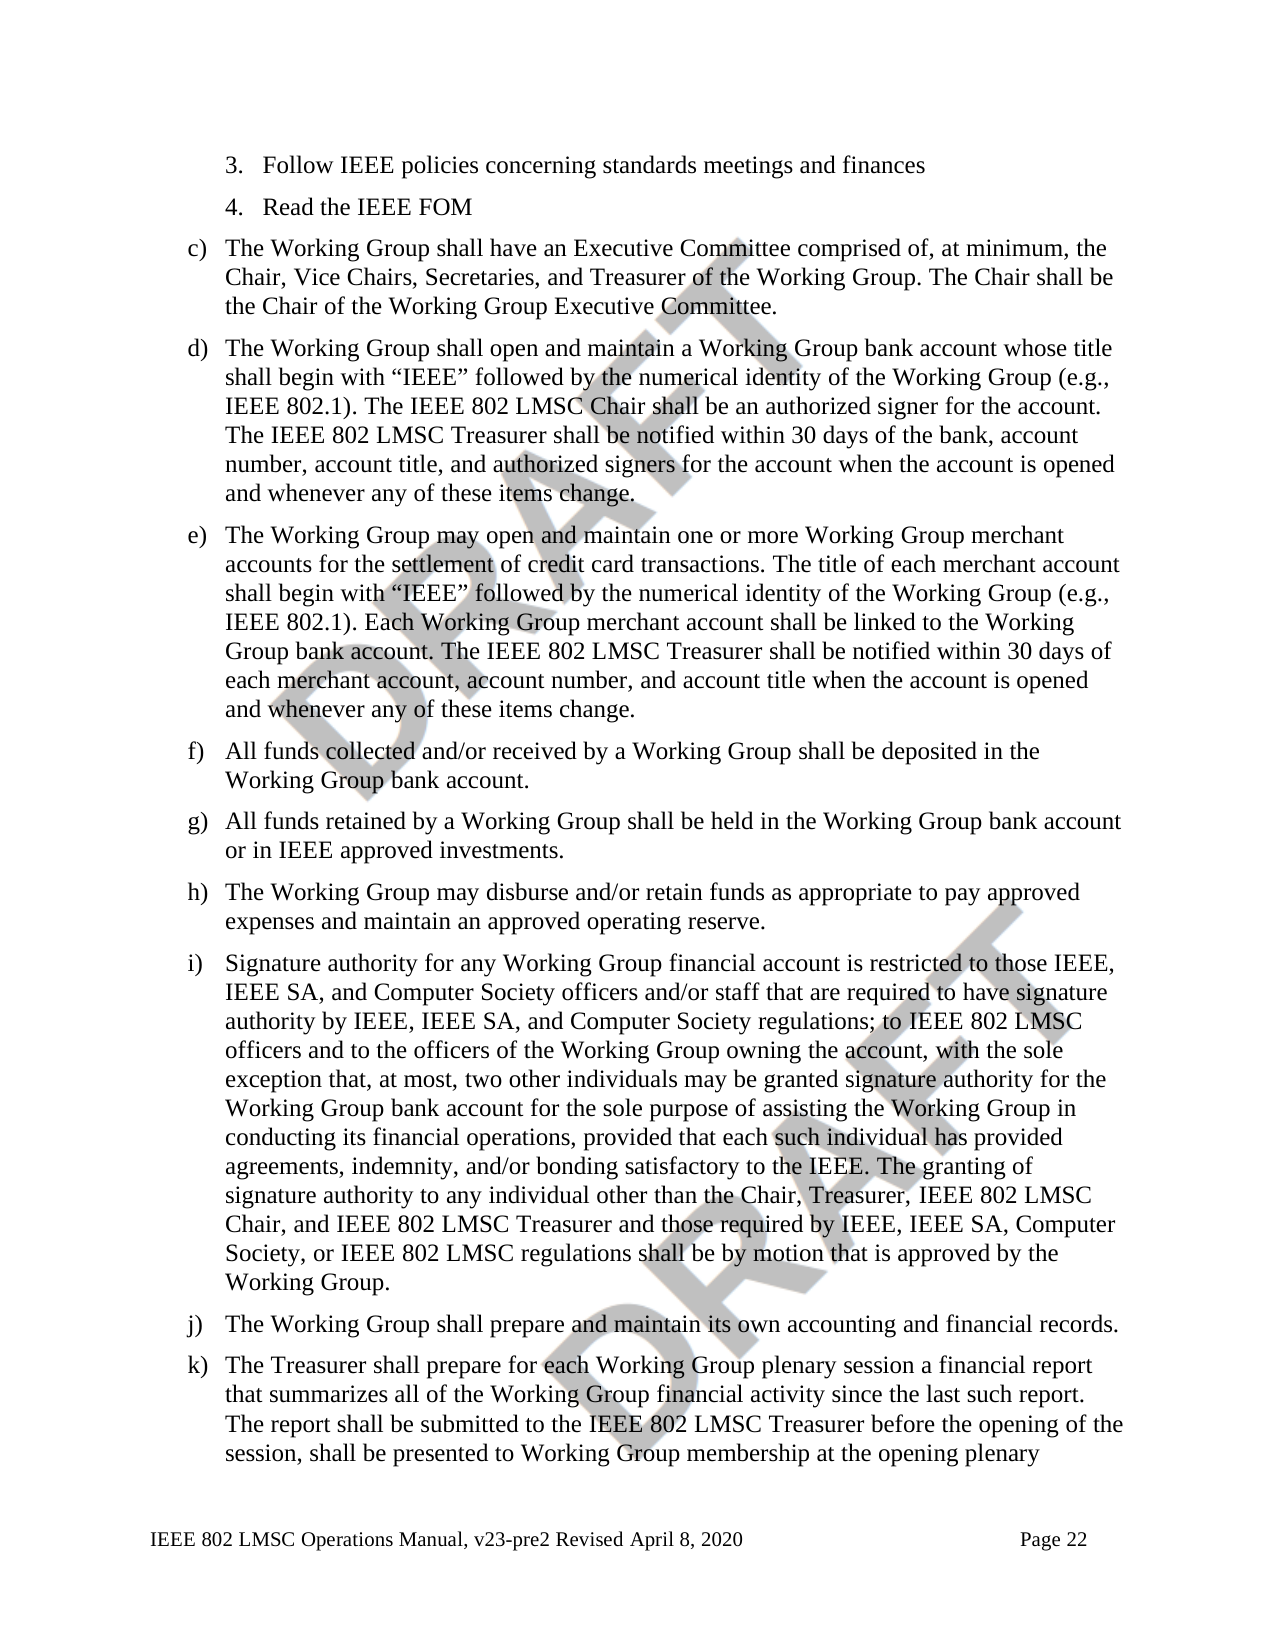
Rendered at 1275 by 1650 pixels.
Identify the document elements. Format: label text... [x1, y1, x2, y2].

list Signature authority for any Working Group financial account is restricted to those IEEE, IEEE SA, and Computer Society officers and/or staff that are required to have signature authority by IEEE, IEEE SA, and Computer Society regulations; to IEEE 802 LMSC officers and to the officers of the Working Group owning the account, with the sole exception that, at most, two other individuals may be granted signature authority for the Working Group bank account for the sole purpose of assisting the Working Group in conducting its financial operations, provided that each such individual has provided agreements, indemnity, and/or bonding satisfactory to the IEEE. The granting of signature authority to any individual other than the Chair, Treasurer, IEEE 802 LMSC Chair, and IEEE 802 LMSC Treasurer and those required by IEEE, IEEE SA, Computer Society, or IEEE 802 LMSC regulations shall be by motion that is approved by the Working Group. [187, 947, 1125, 1296]
list The Working Group shall prepare and maintain its own accounting and financial records. [187, 1309, 1125, 1338]
list Follow IEEE policies concerning standards meetings and finances [225, 150, 1125, 179]
list All funds retained by a Working Group shall be held in the Working Group bank account or in IEEE approved investments. [187, 806, 1125, 864]
list Read the IEEE FOM [225, 192, 1125, 221]
list All funds collected and/or received by a Working Group shall be deposited in the Working Group bank account. [187, 736, 1125, 794]
list The Treasurer shall prepare for each Working Group plenary session a financial report that summarizes all of the Working Group financial activity since the last such report. The report shall be submitted to the IEEE 802 LMSC Treasurer before the opening of the session, shall be presented to Working Group membership at the opening plenary [187, 1350, 1125, 1467]
picture [149, 74, 1125, 1575]
list The Working Group may open and maintain one or more Working Group merchant accounts for the settlement of credit card transactions. The title of each merchant account shall begin with “IEEE” followed by the numerical identity of the Working Group (e.g., IEEE 802.1). Each Working Group merchant account shall be linked to the Working Group bank account. The IEEE 802 LMSC Treasurer shall be notified within 30 days of each merchant account, account number, and account title when the account is opened and whenever any of these items change. [187, 520, 1125, 723]
list The Working Group shall open and maintain a Working Group bank account whose title shall begin with “IEEE” followed by the numerical identity of the Working Group (e.g., IEEE 802.1). The IEEE 802 LMSC Chair shall be an authorized signer for the account. The IEEE 802 LMSC Treasurer shall be notified within 30 days of the bank, account number, account title, and authorized signers for the account when the account is opened and whenever any of these items change. [187, 333, 1125, 507]
list The Working Group may disburse and/or retain funds as appropriate to pay approved expenses and maintain an approved operating reserve. [187, 877, 1125, 935]
list The Working Group shall have an Executive Committee comprised of, at minimum, the Chair, Vice Chairs, Secretaries, and Treasurer of the Working Group. The Chair shall be the Chair of the Working Group Executive Committee. [187, 233, 1125, 320]
